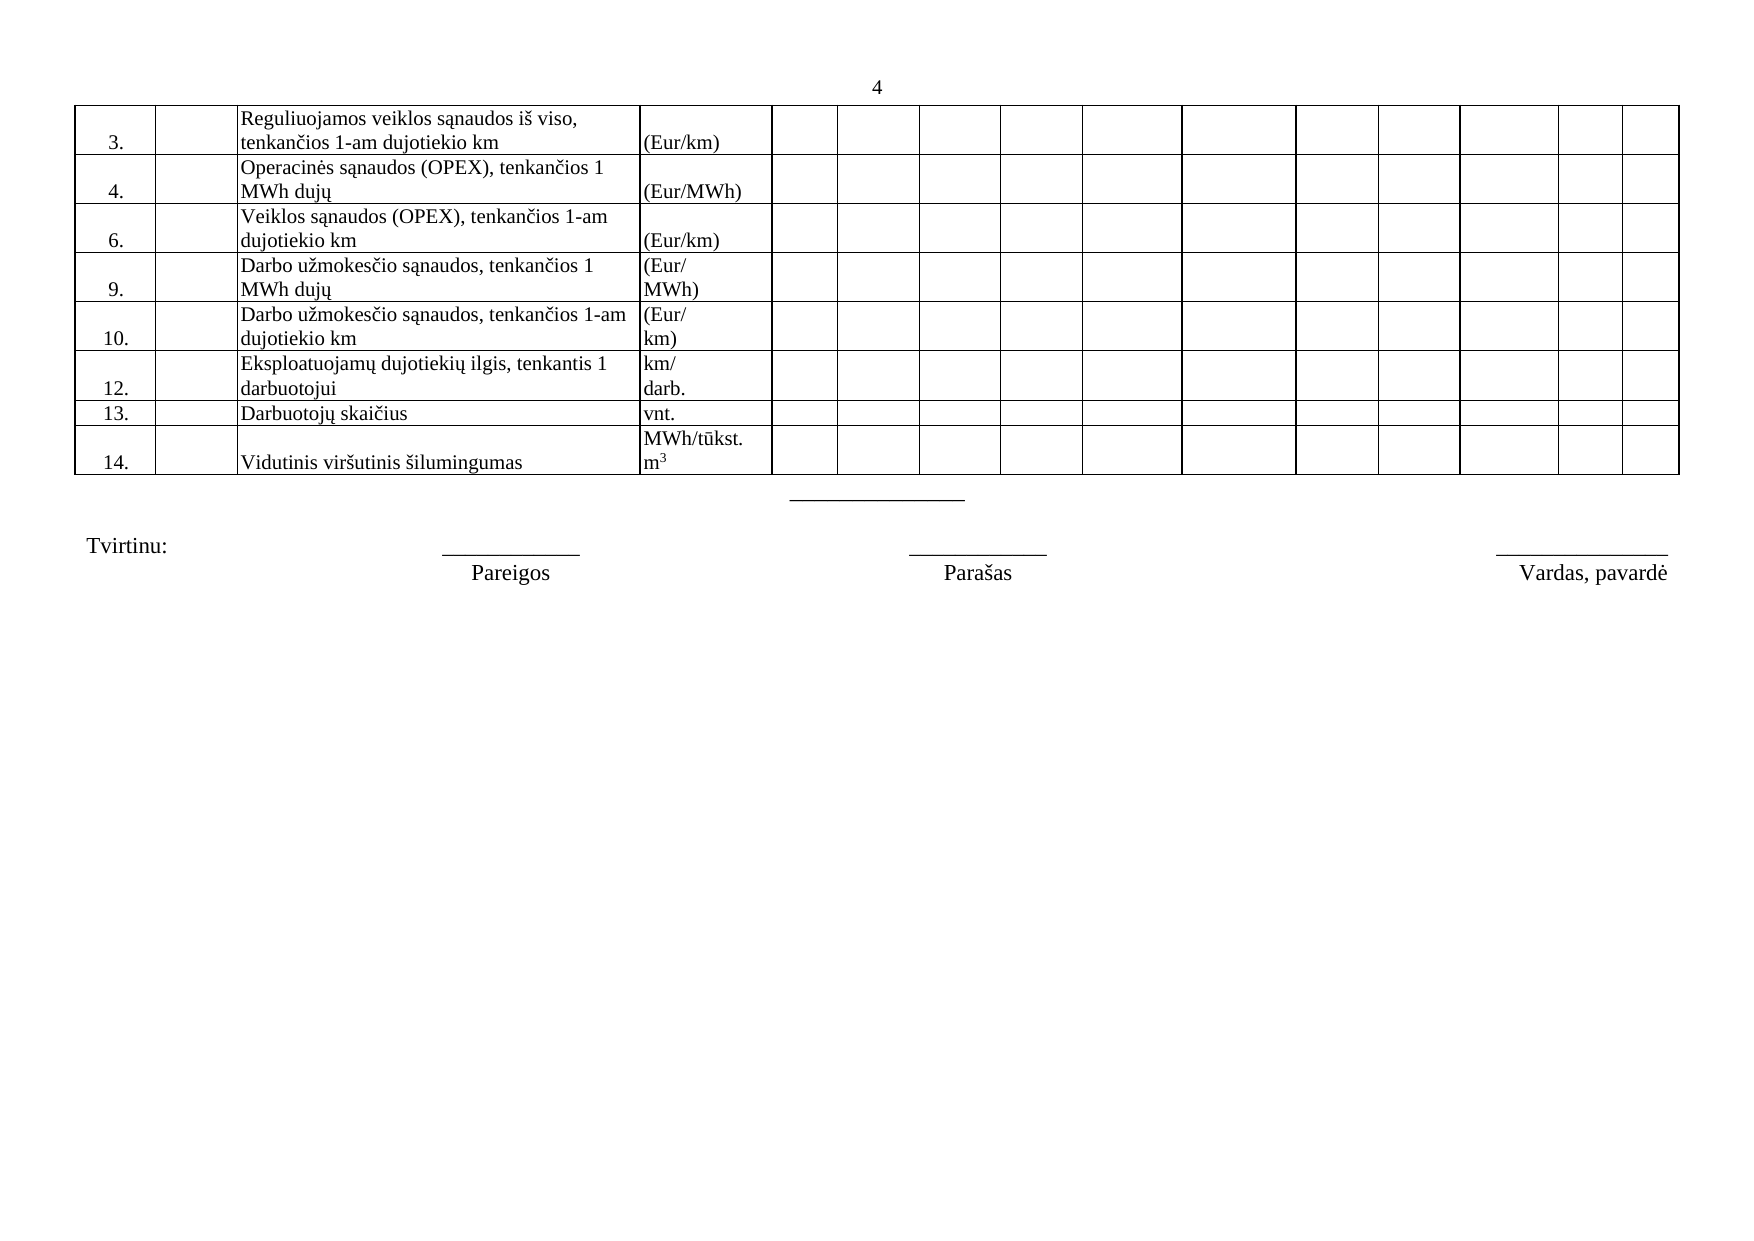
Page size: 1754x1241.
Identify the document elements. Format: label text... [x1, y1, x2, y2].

table_cell Darbuotojų skaičius [238, 401, 639, 424]
table_cell [1379, 253, 1459, 301]
table_cell 4. [76, 155, 155, 203]
table_cell Eksploatuojamų dujotiekių ilgis, tenkantis 1 darbuotojui [238, 351, 639, 399]
table_cell [1001, 351, 1082, 399]
table_cell [1297, 351, 1378, 399]
table_cell [1001, 253, 1082, 301]
table_cell [773, 155, 837, 203]
table_cell [920, 302, 1000, 350]
table_header ____________ Parašas [744, 532, 1211, 585]
table_cell [1379, 401, 1459, 424]
table_cell [1297, 401, 1378, 424]
table_cell [1623, 302, 1678, 350]
table_cell [1461, 351, 1558, 399]
table_cell [156, 155, 237, 203]
table_cell [773, 204, 837, 252]
table_cell [1461, 253, 1558, 301]
table_cell [1623, 106, 1678, 154]
table_header Tvirtinu: [75, 532, 277, 585]
table_cell [156, 253, 237, 301]
table_cell [1623, 426, 1678, 474]
table_cell [1297, 204, 1378, 252]
table_cell [1001, 155, 1082, 203]
table_cell [920, 155, 1000, 203]
table_cell [1001, 401, 1082, 424]
table_cell [1083, 302, 1181, 350]
table_cell [773, 401, 837, 424]
table_cell [1623, 204, 1678, 252]
table_cell [1183, 426, 1295, 474]
table_cell [156, 401, 237, 424]
table_cell [1461, 426, 1558, 474]
table_cell [1623, 253, 1678, 301]
table_cell [773, 302, 837, 350]
table_cell [1379, 155, 1459, 203]
table_cell [1559, 426, 1622, 474]
table_cell [1297, 155, 1378, 203]
table_cell [1001, 204, 1082, 252]
table_cell 9. [76, 253, 155, 301]
table_cell [1183, 253, 1295, 301]
table_cell [1623, 155, 1678, 203]
table_cell [1461, 401, 1558, 424]
table_cell [838, 106, 919, 154]
table_cell [1083, 426, 1181, 474]
table_cell [1183, 302, 1295, 350]
table_cell [1297, 253, 1378, 301]
table_cell [838, 351, 919, 399]
table_cell [920, 253, 1000, 301]
table_header ____________ Pareigos [277, 532, 744, 585]
table_cell (Eur/ km) [641, 302, 771, 350]
table_cell [1379, 302, 1459, 350]
table_cell Darbo užmokesčio sąnaudos, tenkančios 1-am dujotiekio km [238, 302, 639, 350]
table_cell Darbo užmokesčio sąnaudos, tenkančios 1 MWh dujų [238, 253, 639, 301]
table_cell [156, 302, 237, 350]
table_cell Veiklos sąnaudos (OPEX), tenkančios 1-am dujotiekio km [238, 204, 639, 252]
table_cell (Eur/km) [641, 204, 771, 252]
table_cell [773, 106, 837, 154]
table_cell 13. [76, 401, 155, 424]
table_cell [1083, 253, 1181, 301]
table_cell [1083, 106, 1181, 154]
table_cell [1183, 204, 1295, 252]
table_cell [156, 106, 237, 154]
table_cell [1559, 253, 1622, 301]
table_cell (Eur/ MWh) [641, 253, 771, 301]
table_cell [156, 351, 237, 399]
table_cell [920, 401, 1000, 424]
table_cell [920, 426, 1000, 474]
table_cell [838, 204, 919, 252]
table_cell 3. [76, 106, 155, 154]
table_cell [1623, 351, 1678, 399]
table_cell [1001, 302, 1082, 350]
table_cell [773, 426, 837, 474]
table_cell [920, 204, 1000, 252]
table_cell [920, 351, 1000, 399]
table_cell [773, 351, 837, 399]
table_cell Reguliuojamos veiklos sąnaudos iš viso, tenkančios 1-am dujotiekio km [238, 106, 639, 154]
table_cell [1183, 106, 1295, 154]
table_cell [838, 426, 919, 474]
table_header _______________ Vardas, pavardė [1211, 532, 1679, 585]
table_cell [1461, 106, 1558, 154]
table_cell [1559, 351, 1622, 399]
table_cell [1297, 106, 1378, 154]
table_cell [156, 204, 237, 252]
table_cell [838, 401, 919, 424]
table_cell [1559, 401, 1622, 424]
table_cell MWh/tūkst. m3 [641, 426, 771, 474]
table_cell 6. [76, 204, 155, 252]
table_cell (Eur/km) [641, 106, 771, 154]
table_cell [1623, 401, 1678, 424]
table_cell Operacinės sąnaudos (OPEX), tenkančios 1 MWh dujų [238, 155, 639, 203]
table_cell [773, 253, 837, 301]
table_cell [1379, 204, 1459, 252]
table_cell (Eur/MWh) [641, 155, 771, 203]
table_cell [1461, 302, 1558, 350]
table_cell [1083, 204, 1181, 252]
table_cell [1001, 106, 1082, 154]
table_cell 10. [76, 302, 155, 350]
table_cell [838, 155, 919, 203]
table_cell [1183, 155, 1295, 203]
table_cell [1461, 204, 1558, 252]
table_cell [1379, 426, 1459, 474]
table_cell [1559, 302, 1622, 350]
table_cell Vidutinis viršutinis šilumingumas [238, 426, 639, 474]
table_cell [1083, 155, 1181, 203]
table_cell [1297, 426, 1378, 474]
table_cell [838, 302, 919, 350]
text ______________ [75, 475, 1679, 503]
table_cell [1379, 351, 1459, 399]
table_cell [1001, 426, 1082, 474]
table_cell [1183, 401, 1295, 424]
table_cell [156, 426, 237, 474]
table_cell [1559, 204, 1622, 252]
table_cell [1083, 401, 1181, 424]
table_cell [1183, 351, 1295, 399]
table_cell km/ darb. [641, 351, 771, 399]
table_cell 12. [76, 351, 155, 399]
table_cell 14. [76, 426, 155, 474]
table_cell [1297, 302, 1378, 350]
table_cell [920, 106, 1000, 154]
table_cell [1379, 106, 1459, 154]
table_cell [1559, 155, 1622, 203]
table_cell [1083, 351, 1181, 399]
table_cell [1461, 155, 1558, 203]
table_cell [838, 253, 919, 301]
table_cell vnt. [641, 401, 771, 424]
table_cell [1559, 106, 1622, 154]
